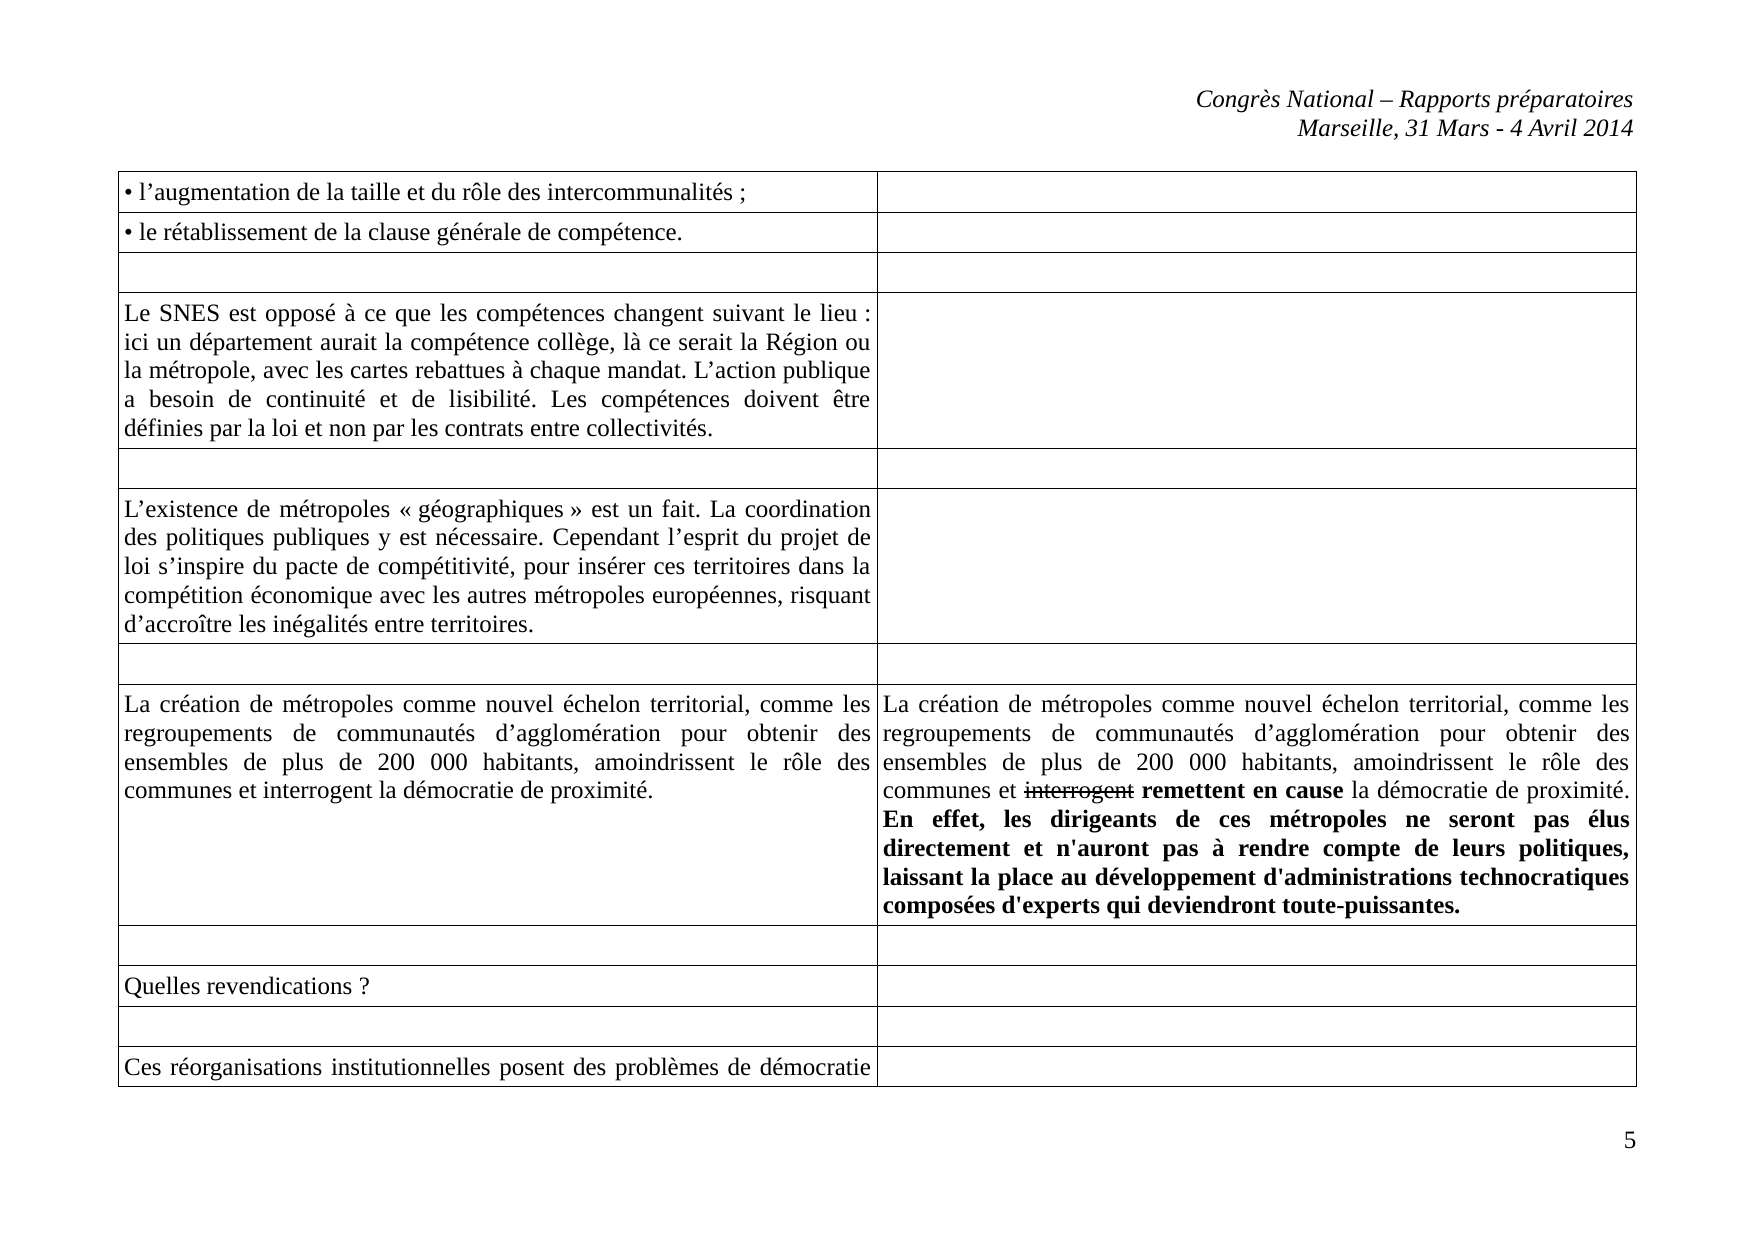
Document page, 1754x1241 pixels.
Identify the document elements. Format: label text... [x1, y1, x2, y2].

table_cell [878, 253, 1636, 292]
table_cell [878, 293, 1636, 448]
table_cell [878, 1007, 1636, 1046]
table_cell La création de métropoles comme nouvel échelon territorial, comme les regroupements de communautés d’agglomération pour obtenir des ensembles de plus de 200 000 habitants, amoindrissent le rôle des communes et interrogent remettent en cause la démocratie de proximité. En effet, les dirigeants de ces métropoles ne seront pas élus directement et n'auront pas à rendre compte de leurs politiques, laissant la place au développement d'administrations technocratiques composées d'experts qui deviendront toute-puissantes. [878, 685, 1636, 925]
table_cell [119, 253, 877, 292]
table_cell Ces réorganisations institutionnelles posent des problèmes de démocratie [119, 1047, 877, 1086]
table_cell [119, 449, 877, 488]
table_cell [878, 966, 1636, 1006]
table_cell La création de métropoles comme nouvel échelon territorial, comme les regroupements de communautés d’agglomération pour obtenir des ensembles de plus de 200 000 habitants, amoindrissent le rôle des communes et interrogent la démocratie de proximité. [119, 685, 877, 925]
table_cell [878, 213, 1636, 252]
table_cell [878, 926, 1636, 965]
table_cell [878, 1047, 1636, 1086]
table_cell Le SNES est opposé à ce que les compétences changent suivant le lieu : ici un département aurait la compétence collège, là ce serait la Région ou la métropole, avec les cartes rebattues à chaque mandat. L’action publique a besoin de continuité et de lisibilité. Les compétences doivent être définies par la loi et non par les contrats entre collectivités. [119, 293, 877, 448]
table_cell [119, 926, 877, 965]
table_cell • le rétablissement de la clause générale de compétence. [119, 213, 877, 252]
table_cell [878, 644, 1636, 683]
table_cell L’existence de métropoles « géographiques » est un fait. La coordination des politiques publiques y est nécessaire. Cependant l’esprit du projet de loi s’inspire du pacte de compétitivité, pour insérer ces territoires dans la compétition économique avec les autres métropoles européennes, risquant d’accroître les inégalités entre territoires. [119, 489, 877, 643]
table_cell [119, 1007, 877, 1046]
table_cell • l’augmentation de la taille et du rôle des intercommunalités ; [119, 172, 877, 212]
table_cell [878, 489, 1636, 643]
table_cell [878, 449, 1636, 488]
table_cell [119, 644, 877, 683]
table_cell [878, 172, 1636, 212]
table_cell Quelles revendications ? [119, 966, 877, 1006]
